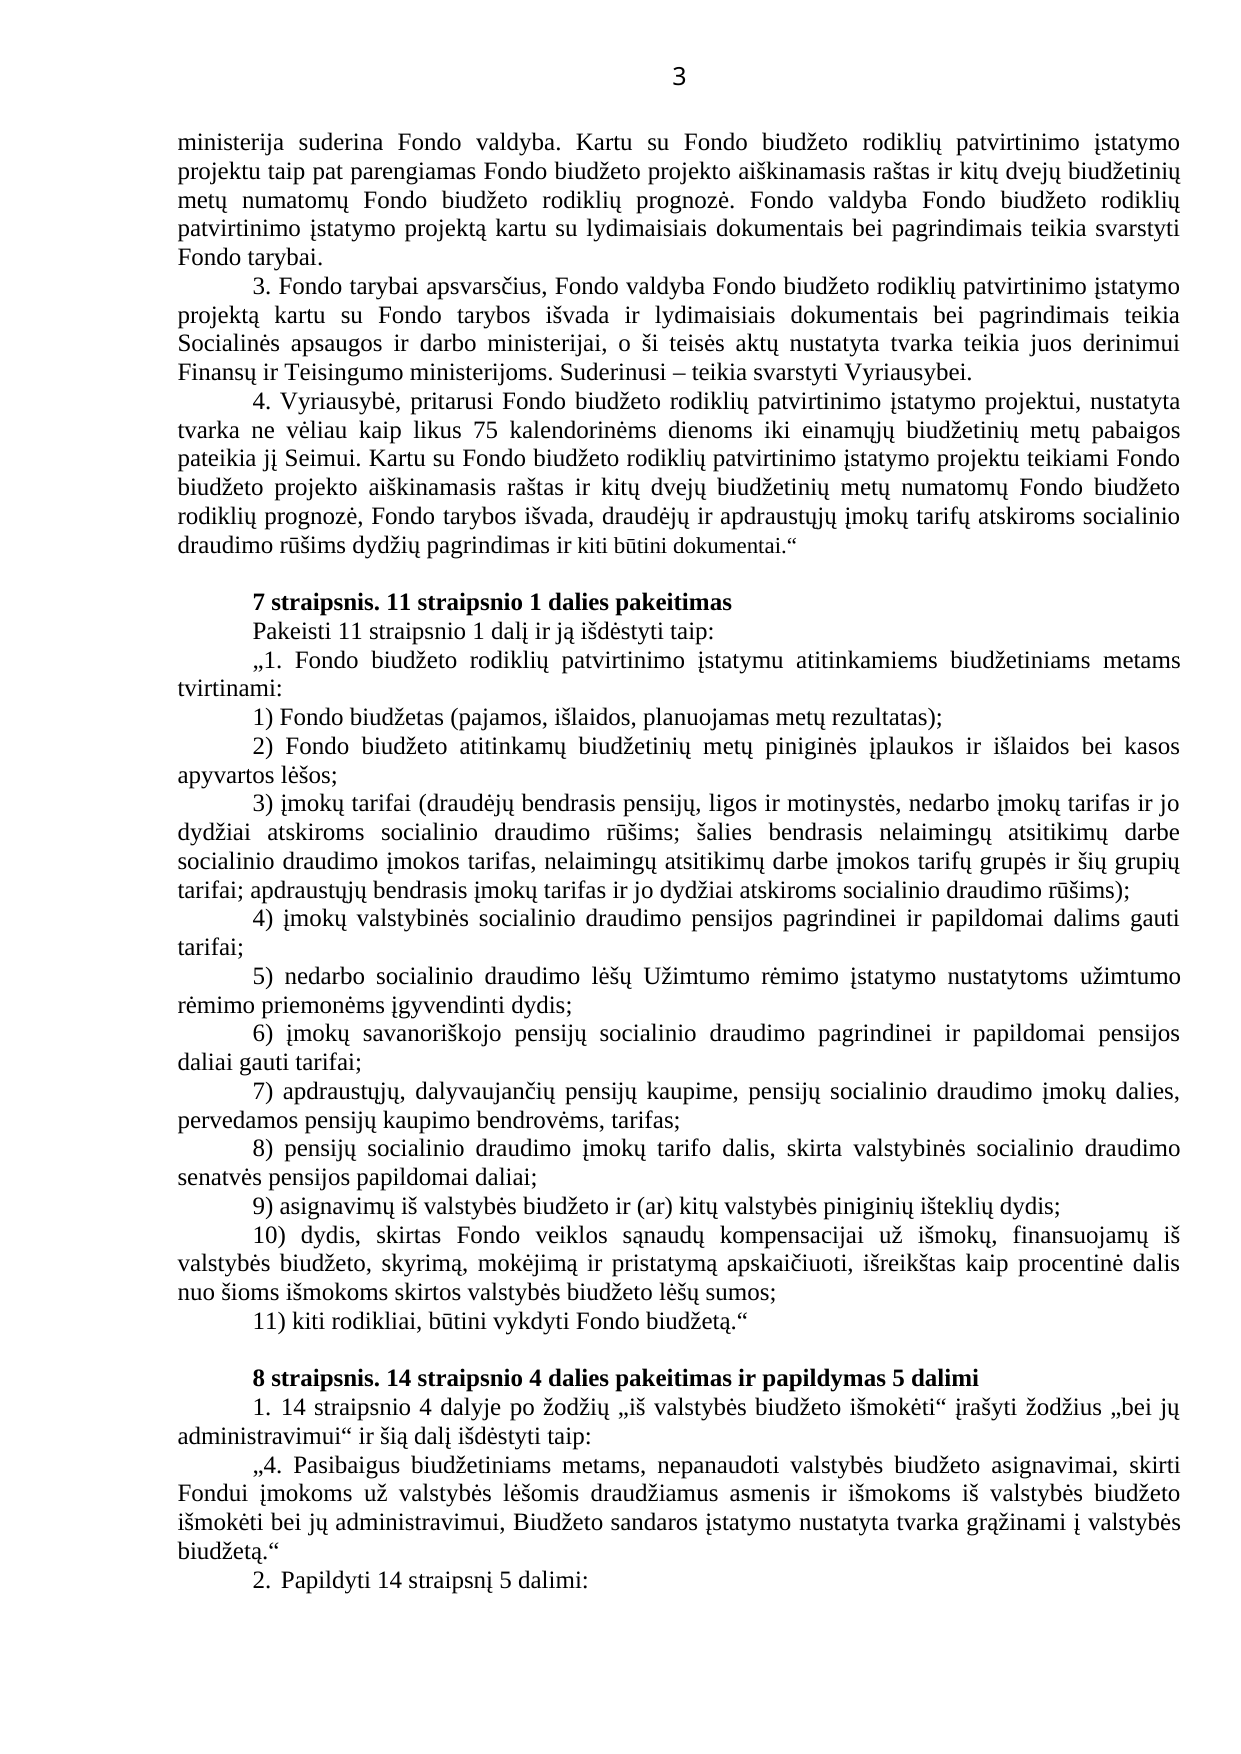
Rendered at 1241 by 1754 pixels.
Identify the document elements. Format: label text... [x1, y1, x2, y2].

text 2. Papildyti 14 straipsnį 5 dalimi: [177, 1565, 1181, 1593]
text 11) kiti rodikliai, būtini vykdyti Fondo biudžetą.“ [177, 1306, 1181, 1335]
text 5) nedarbo socialinio draudimo lėšų Užimtumo rėmimo įstatymo nustatytoms užimtumo rėmimo priemonėms įgyvendinti dydis; [177, 961, 1181, 1018]
text 1) Fondo biudžetas (pajamos, išlaidos, planuojamas metų rezultatas); [177, 702, 1181, 731]
text 8) pensijų socialinio draudimo įmokų tarifo dalis, skirta valstybinės socialinio draudimo senatvės pensijos papildomai daliai; [177, 1133, 1181, 1191]
text ministerija suderina Fondo valdyba. Kartu su Fondo biudžeto rodiklių patvirtinimo įstatymo projektu taip pat parengiamas Fondo biudžeto projekto aiškinamasis raštas ir kitų dvejų biudžetinių metų numatomų Fondo biudžeto rodiklių prognozė. Fondo valdyba Fondo biudžeto rodiklių patvirtinimo įstatymo projektą kartu su lydimaisiais dokumentais bei pagrindimais teikia svarstyti Fondo tarybai. [177, 127, 1181, 271]
text 7) apdraustųjų, dalyvaujančių pensijų kaupime, pensijų socialinio draudimo įmokų dalies, pervedamos pensijų kaupimo bendrovėms, tarifas; [177, 1076, 1181, 1133]
text 1. 14 straipsnio 4 dalyje po žodžių „iš valstybės biudžeto išmokėti“ įrašyti žodžius „bei jų administravimui“ ir šią dalį išdėstyti taip: [177, 1392, 1181, 1450]
text 8 straipsnis. 14 straipsnio 4 dalies pakeitimas ir papildymas 5 dalimi [177, 1363, 1181, 1392]
text 7 straipsnis. 11 straipsnio 1 dalies pakeitimas [177, 587, 1181, 616]
text 10) dydis, skirtas Fondo veiklos sąnaudų kompensacijai už išmokų, finansuojamų iš valstybės biudžeto, skyrimą, mokėjimą ir pristatymą apskaičiuoti, išreikštas kaip procentinė dalis nuo šioms išmokoms skirtos valstybės biudžeto lėšų sumos; [177, 1220, 1181, 1306]
text 4) įmokų valstybinės socialinio draudimo pensijos pagrindinei ir papildomai dalims gauti tarifai; [177, 903, 1181, 961]
text 3) įmokų tarifai (draudėjų bendrasis pensijų, ligos ir motinystės, nedarbo įmokų tarifas ir jo dydžiai atskiroms socialinio draudimo rūšims; šalies bendrasis nelaimingų atsitikimų darbe socialinio draudimo įmokos tarifas, nelaimingų atsitikimų darbe įmokos tarifų grupės ir šių grupių tarifai; apdraustųjų bendrasis įmokų tarifas ir jo dydžiai atskiroms socialinio draudimo rūšims); [177, 788, 1181, 903]
text 9) asignavimų iš valstybės biudžeto ir (ar) kitų valstybės piniginių išteklių dydis; [177, 1191, 1181, 1220]
text „4. Pasibaigus biudžetiniams metams, nepanaudoti valstybės biudžeto asignavimai, skirti Fondui įmokoms už valstybės lėšomis draudžiamus asmenis ir išmokoms iš valstybės biudžeto išmokėti bei jų administravimui, Biudžeto sandaros įstatymo nustatyta tvarka grąžinami į valstybės biudžetą.“ [177, 1450, 1181, 1565]
text 2) Fondo biudžeto atitinkamų biudžetinių metų piniginės įplaukos ir išlaidos bei kasos apyvartos lėšos; [177, 731, 1181, 788]
text 6) įmokų savanoriškojo pensijų socialinio draudimo pagrindinei ir papildomai pensijos daliai gauti tarifai; [177, 1018, 1181, 1076]
text 3. Fondo tarybai apsvarsčius, Fondo valdyba Fondo biudžeto rodiklių patvirtinimo įstatymo projektą kartu su Fondo tarybos išvada ir lydimaisiais dokumentais bei pagrindimais teikia Socialinės apsaugos ir darbo ministerijai, o ši teisės aktų nustatyta tvarka teikia juos derinimui Finansų ir Teisingumo ministerijoms. Suderinusi – teikia svarstyti Vyriausybei. [177, 271, 1181, 386]
text Pakeisti 11 straipsnio 1 dalį ir ją išdėstyti taip: [177, 616, 1181, 645]
text 4. Vyriausybė, pritarusi Fondo biudžeto rodiklių patvirtinimo įstatymo projektui, nustatyta tvarka ne vėliau kaip likus 75 kalendorinėms dienoms iki einamųjų biudžetinių metų pabaigos pateikia jį Seimui. Kartu su Fondo biudžeto rodiklių patvirtinimo įstatymo projektu teikiami Fondo biudžeto projekto aiškinamasis raštas ir kitų dvejų biudžetinių metų numatomų Fondo biudžeto rodiklių prognozė, Fondo tarybos išvada, draudėjų ir apdraustųjų įmokų tarifų atskiroms socialinio draudimo rūšims dydžių pagrindimas ir kiti būtini dokumentai.“ [177, 386, 1181, 558]
text „1. Fondo biudžeto rodiklių patvirtinimo įstatymu atitinkamiems biudžetiniams metams tvirtinami: [177, 645, 1181, 702]
